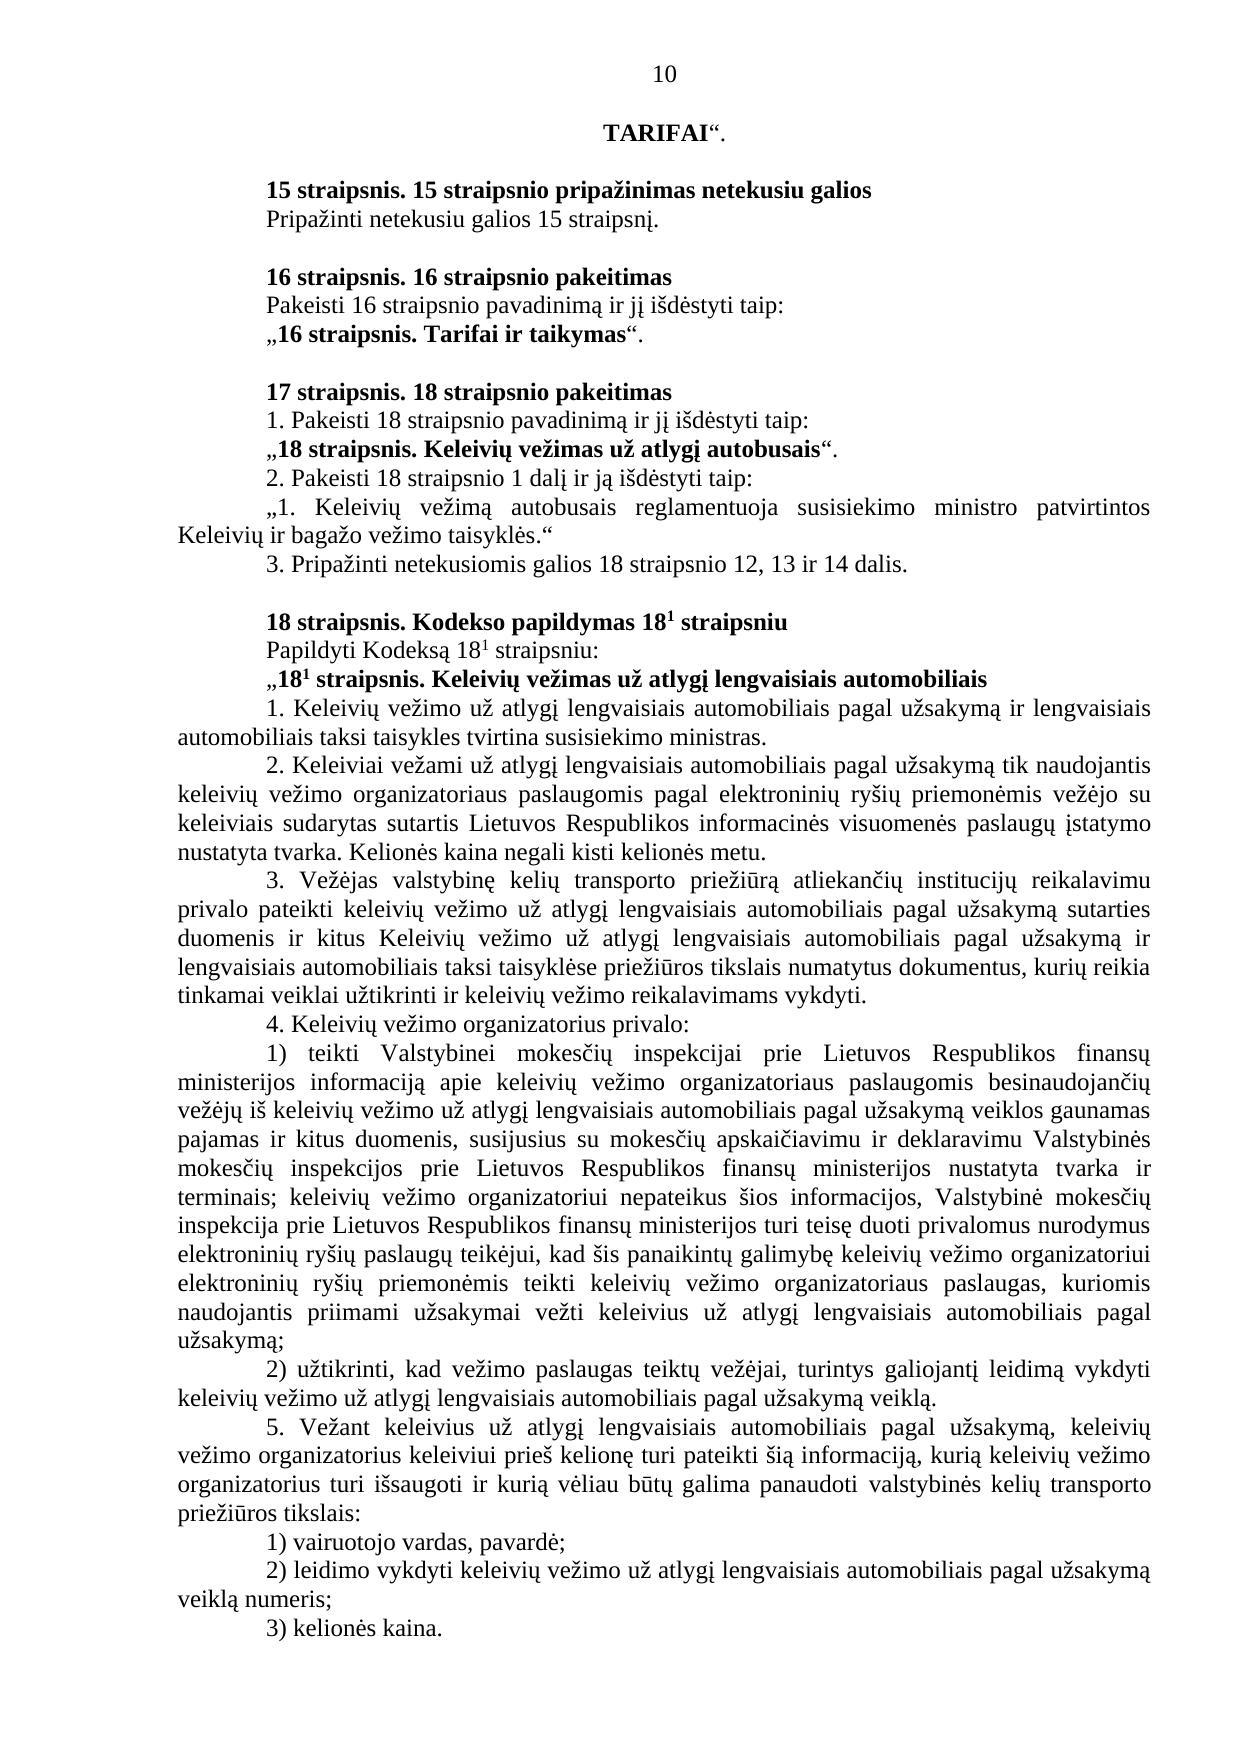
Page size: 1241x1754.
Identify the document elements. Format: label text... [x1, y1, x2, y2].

text 16 straipsnis. 16 straipsnio pakeitimas [177, 262, 1152, 291]
text 3. Pripažinti netekusiomis galios 18 straipsnio 12, 13 ir 14 dalis. [177, 549, 1152, 578]
text 3. Vežėjas valstybinę kelių transporto priežiūrą atliekančių institucijų reikalavimu privalo pateikti keleivių vežimo už atlygį lengvaisiais automobiliais pagal užsakymą sutarties duomenis ir kitus Keleivių vežimo už atlygį lengvaisiais automobiliais pagal užsakymą ir lengvaisiais automobiliais taksi taisyklėse priežiūros tikslais numatytus dokumentus, kurių reikia tinkamai veiklai užtikrinti ir keleivių vežimo reikalavimams vykdyti. [177, 866, 1152, 1009]
text Pakeisti 16 straipsnio pavadinimą ir jį išdėstyti taip: [266, 291, 1152, 319]
text 18 straipsnis. Kodekso papildymas 181 straipsniu [177, 607, 1152, 636]
text 2) leidimo vykdyti keleivių vežimo už atlygį lengvaisiais automobiliais pagal užsakymą veiklą numeris; [177, 1556, 1152, 1613]
text 5. Vežant keleivius už atlygį lengvaisiais automobiliais pagal užsakymą, keleivių vežimo organizatorius keleiviui prieš kelionę turi pateikti šią informaciją, kurią keleivių vežimo organizatorius turi išsaugoti ir kurią vėliau būtų galima panaudoti valstybinės kelių transporto priežiūros tikslais: [177, 1412, 1152, 1527]
text 3) kelionės kaina. [177, 1613, 1152, 1642]
text 2. Keleiviai vežami už atlygį lengvaisiais automobiliais pagal užsakymą tik naudojantis keleivių vežimo organizatoriaus paslaugomis pagal elektroninių ryšių priemonėmis vežėjo su keleiviais sudarytas sutartis Lietuvos Respublikos informacinės visuomenės paslaugų įstatymo nustatyta tvarka. Kelionės kaina negali kisti kelionės metu. [177, 751, 1152, 866]
text 1) teikti Valstybinei mokesčių inspekcijai prie Lietuvos Respublikos finansų ministerijos informaciją apie keleivių vežimo organizatoriaus paslaugomis besinaudojančių vežėjų iš keleivių vežimo už atlygį lengvaisiais automobiliais pagal užsakymą veiklos gaunamas pajamas ir kitus duomenis, susijusius su mokesčių apskaičiavimu ir deklaravimu Valstybinės mokesčių inspekcijos prie Lietuvos Respublikos finansų ministerijos nustatyta tvarka ir terminais; keleivių vežimo organizatoriui nepateikus šios informacijos, Valstybinė mokesčių inspekcija prie Lietuvos Respublikos finansų ministerijos turi teisę duoti privalomus nurodymus elektroninių ryšių paslaugų teikėjui, kad šis panaikintų galimybę keleivių vežimo organizatoriui elektroninių ryšių priemonėmis teikti keleivių vežimo organizatoriaus paslaugas, kuriomis naudojantis priimami užsakymai vežti keleivius už atlygį lengvaisiais automobiliais pagal užsakymą; [177, 1038, 1152, 1354]
text 1) vairuotojo vardas, pavardė; [177, 1527, 1152, 1556]
text „16 straipsnis. Tarifai ir taikymas“. [177, 319, 1152, 348]
text „181 straipsnis. Keleivių vežimas už atlygį lengvaisiais automobiliais [177, 664, 1152, 693]
text Pripažinti netekusiu galios 15 straipsnį. [177, 204, 1152, 233]
text „1. Keleivių vežimą autobusais reglamentuoja susisiekimo ministro patvirtintos Keleivių ir bagažo vežimo taisyklės.“ [177, 492, 1152, 549]
text 2) užtikrinti, kad vežimo paslaugas teiktų vežėjai, turintys galiojantį leidimą vykdyti keleivių vežimo už atlygį lengvaisiais automobiliais pagal užsakymą veiklą. [177, 1354, 1152, 1412]
text 1. Keleivių vežimo už atlygį lengvaisiais automobiliais pagal užsakymą ir lengvaisiais automobiliais taksi taisykles tvirtina susisiekimo ministras. [177, 693, 1152, 751]
text 1. Pakeisti 18 straipsnio pavadinimą ir jį išdėstyti taip: [266, 406, 1152, 434]
text TARIFAI“. [177, 118, 1152, 147]
text 4. Keleivių vežimo organizatorius privalo: [177, 1009, 1152, 1038]
text 17 straipsnis. 18 straipsnio pakeitimas [177, 377, 1152, 406]
text „18 straipsnis. Keleivių vežimas už atlygį autobusais“. [177, 434, 1152, 463]
text 15 straipsnis. 15 straipsnio pripažinimas netekusiu galios [177, 176, 1152, 204]
text Papildyti Kodeksą 181 straipsniu: [177, 636, 1152, 664]
text 2. Pakeisti 18 straipsnio 1 dalį ir ją išdėstyti taip: [177, 463, 1152, 492]
